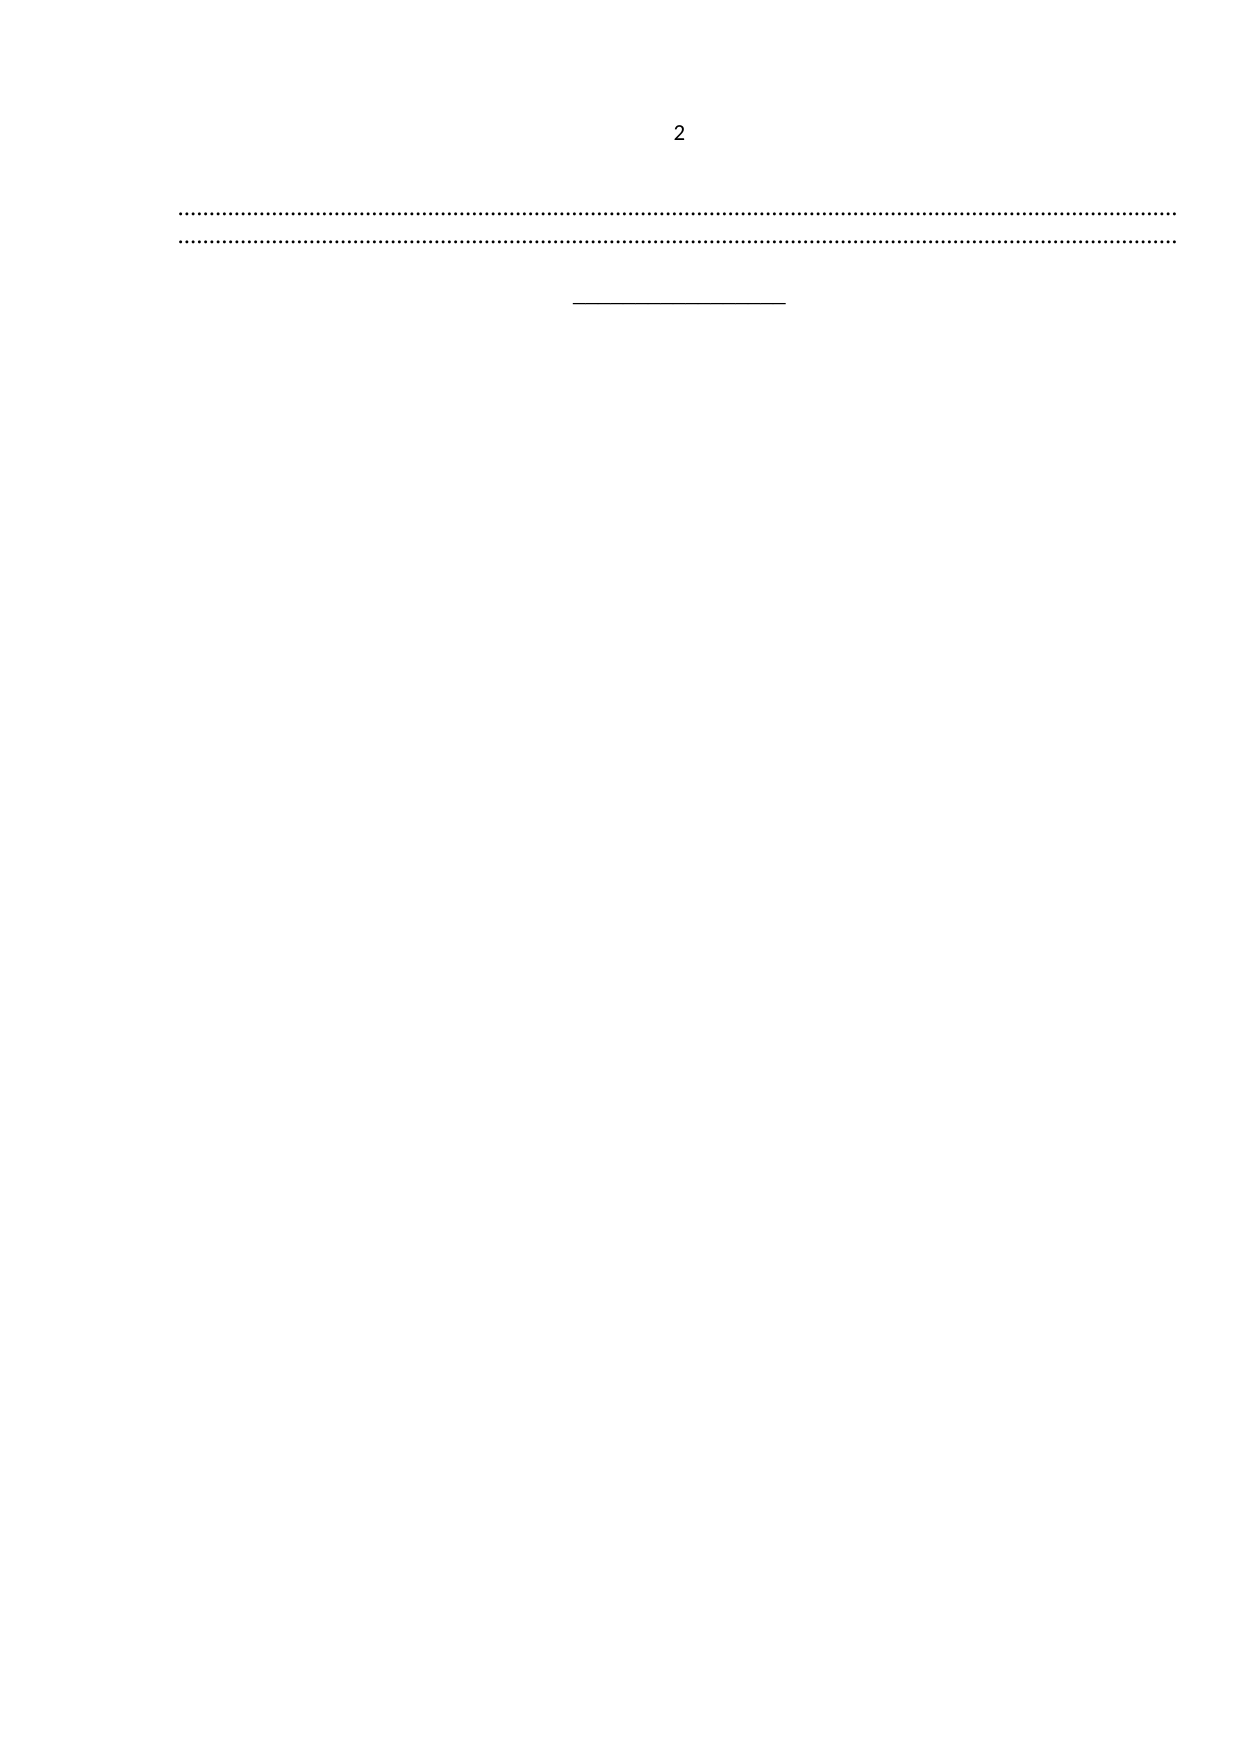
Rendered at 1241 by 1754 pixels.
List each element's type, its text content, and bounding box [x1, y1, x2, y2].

text ................................................................................................................................................................................................................................................................................................................................ [177, 192, 1181, 249]
text _________________ [177, 278, 1181, 307]
